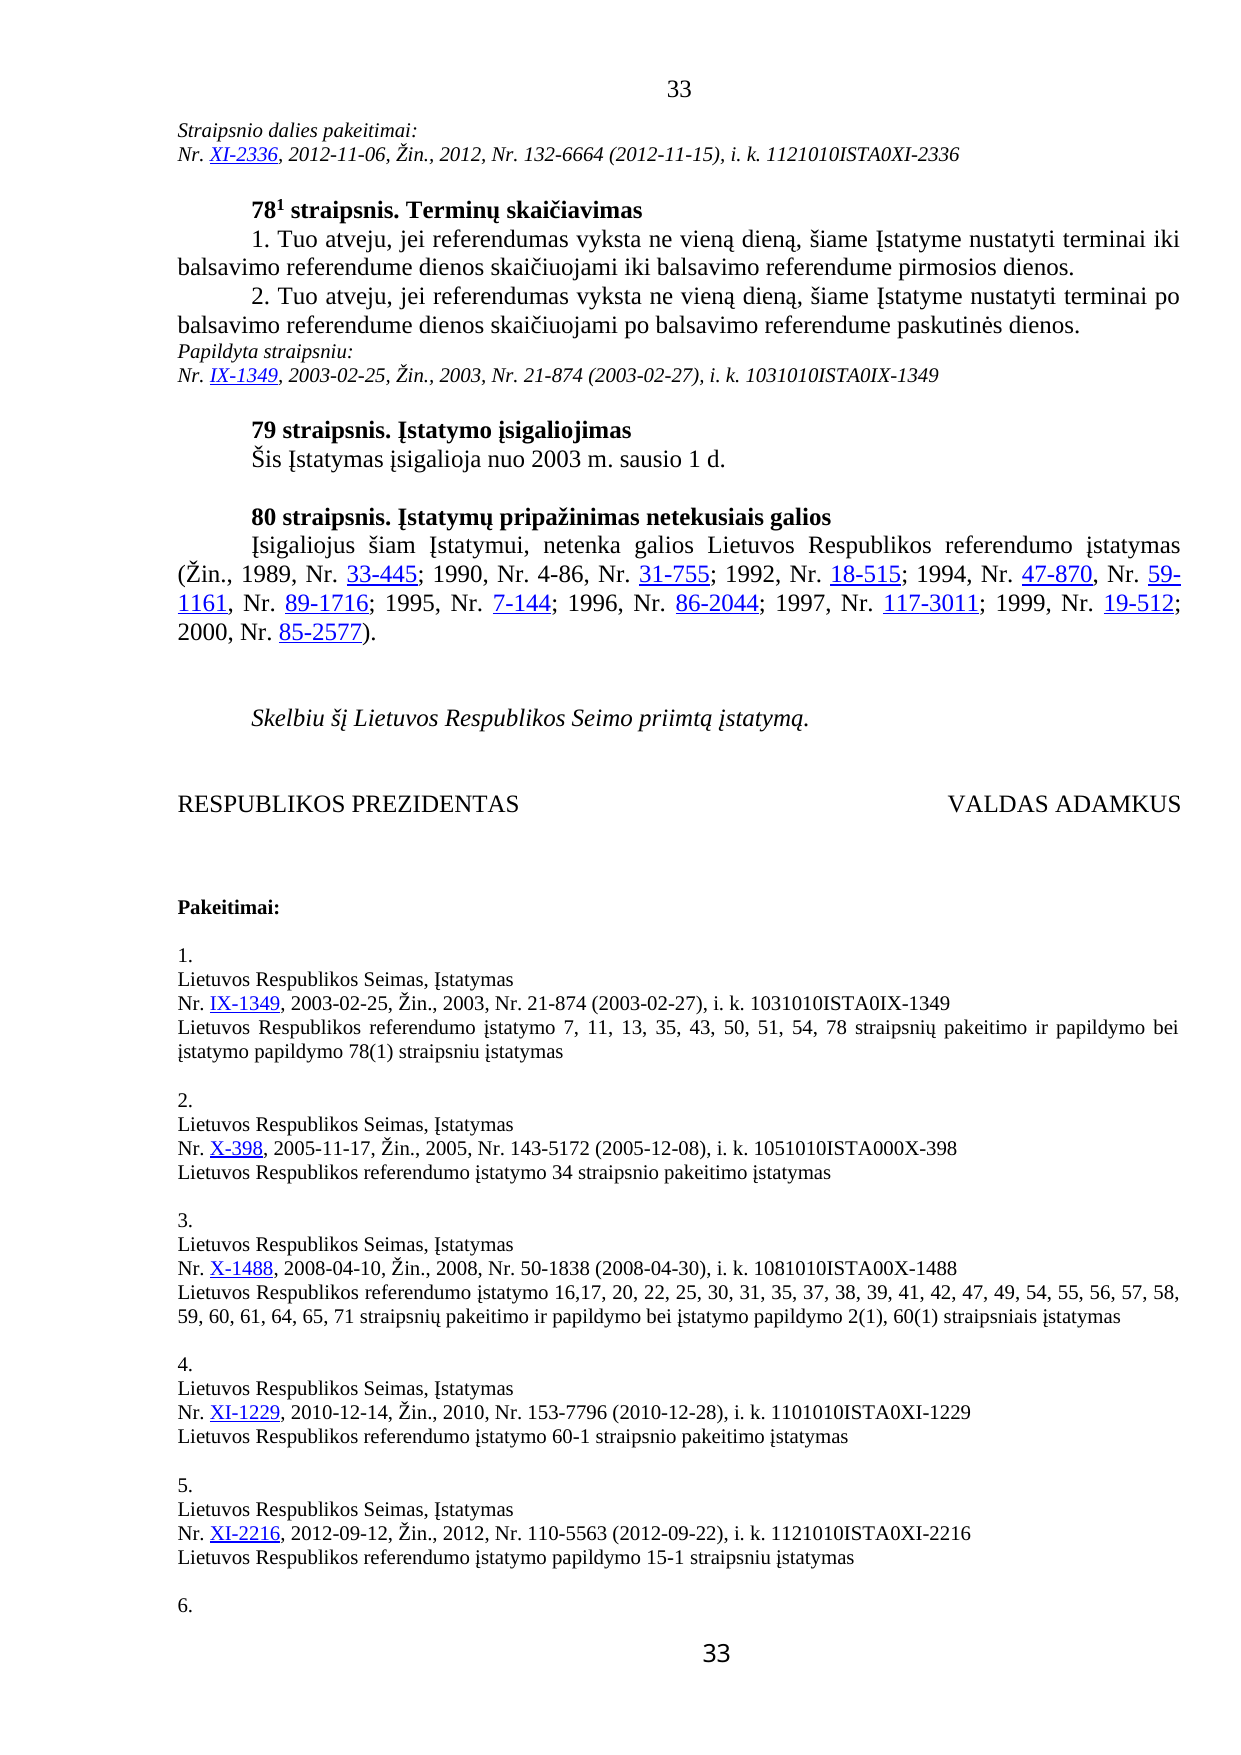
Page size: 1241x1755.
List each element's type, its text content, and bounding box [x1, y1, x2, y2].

text Lietuvos Respublikos referendumo įstatymo 34 straipsnio pakeitimo įstatymas [177, 1160, 1181, 1184]
text Nr. X-1488, 2008-04-10, Žin., 2008, Nr. 50-1838 (2008-04-30), i. k. 1081010ISTA00X-1488 [177, 1256, 1181, 1280]
text Skelbiu šį Lietuvos Respublikos Seimo priimtą įstatymą. [177, 703, 1181, 732]
text Šis Įstatymas įsigalioja nuo 2003 m. sausio 1 d. [177, 444, 1181, 473]
text Lietuvos Respublikos Seimas, Įstatymas [177, 967, 1181, 991]
text 4. [177, 1352, 1181, 1376]
text Nr. X-398, 2005-11-17, Žin., 2005, Nr. 143-5172 (2005-12-08), i. k. 1051010ISTA000X-398 [177, 1136, 1181, 1160]
text 2. [177, 1087, 1181, 1112]
text Įsigaliojus šiam Įstatymui, netenka galios Lietuvos Respublikos referendumo įstatymas (Žin., 1989, Nr. 33-445; 1990, Nr. 4-86, Nr. 31-755; 1992, Nr. 18-515; 1994, Nr. 47-870, Nr. 59-1161, Nr. 89-1716; 1995, Nr. 7-144; 1996, Nr. 86-2044; 1997, Nr. 117-3011; 1999, Nr. 19-512; 2000, Nr. 85-2577). [177, 531, 1181, 646]
text Nr. XI-2336, 2012-11-06, Žin., 2012, Nr. 132-6664 (2012-11-15), i. k. 1121010ISTA0XI-2336 [177, 142, 1181, 166]
text Nr. XI-2216, 2012-09-12, Žin., 2012, Nr. 110-5563 (2012-09-22), i. k. 1121010ISTA0XI-2216 [177, 1521, 1181, 1545]
text 6. [177, 1593, 1181, 1617]
text RESPUBLIKOS PREZIDENTAS VALDAS ADAMKUS [177, 789, 1181, 818]
text 80 straipsnis. Įstatymų pripažinimas netekusiais galios [177, 502, 1181, 531]
text 2. Tuo atveju, jei referendumas vyksta ne vieną dieną, šiame Įstatyme nustatyti terminai po balsavimo referendume dienos skaičiuojami po balsavimo referendume paskutinės dienos. [177, 281, 1181, 339]
text Straipsnio dalies pakeitimai: [177, 118, 1181, 142]
text Lietuvos Respublikos referendumo įstatymo papildymo 15-1 straipsniu įstatymas [177, 1545, 1181, 1569]
text Nr. IX-1349, 2003-02-25, Žin., 2003, Nr. 21-874 (2003-02-27), i. k. 1031010ISTA0IX-1349 [177, 363, 1181, 387]
text Nr. XI-1229, 2010-12-14, Žin., 2010, Nr. 153-7796 (2010-12-28), i. k. 1101010ISTA0XI-1229 [177, 1400, 1181, 1424]
text Pakeitimai: [177, 895, 1181, 919]
text 1. Tuo atveju, jei referendumas vyksta ne vieną dieną, šiame Įstatyme nustatyti terminai iki balsavimo referendume dienos skaičiuojami iki balsavimo referendume pirmosios dienos. [177, 224, 1181, 281]
text 79 straipsnis. Įstatymo įsigaliojimas [177, 416, 1181, 444]
text Lietuvos Respublikos referendumo įstatymo 60-1 straipsnio pakeitimo įstatymas [177, 1424, 1181, 1448]
text Lietuvos Respublikos Seimas, Įstatymas [177, 1376, 1181, 1400]
text Lietuvos Respublikos Seimas, Įstatymas [177, 1497, 1181, 1521]
text Papildyta straipsniu: [177, 339, 1181, 363]
text 1. [177, 943, 1181, 967]
text 781 straipsnis. Terminų skaičiavimas [177, 195, 1181, 224]
text Nr. IX-1349, 2003-02-25, Žin., 2003, Nr. 21-874 (2003-02-27), i. k. 1031010ISTA0IX-1349 [177, 991, 1181, 1015]
text Lietuvos Respublikos referendumo įstatymo 7, 11, 13, 35, 43, 50, 51, 54, 78 straipsnių pakeitimo ir papildymo bei įstatymo papildymo 78(1) straipsniu įstatymas [177, 1015, 1181, 1063]
text Lietuvos Respublikos Seimas, Įstatymas [177, 1232, 1181, 1256]
text Lietuvos Respublikos Seimas, Įstatymas [177, 1112, 1181, 1136]
text 3. [177, 1208, 1181, 1232]
text 5. [177, 1472, 1181, 1497]
text Lietuvos Respublikos referendumo įstatymo 16,17, 20, 22, 25, 30, 31, 35, 37, 38, 39, 41, 42, 47, 49, 54, 55, 56, 57, 58, 59, 60, 61, 64, 65, 71 straipsnių pakeitimo ir papildymo bei įstatymo papildymo 2(1), 60(1) straipsniais įstatymas [177, 1280, 1181, 1328]
